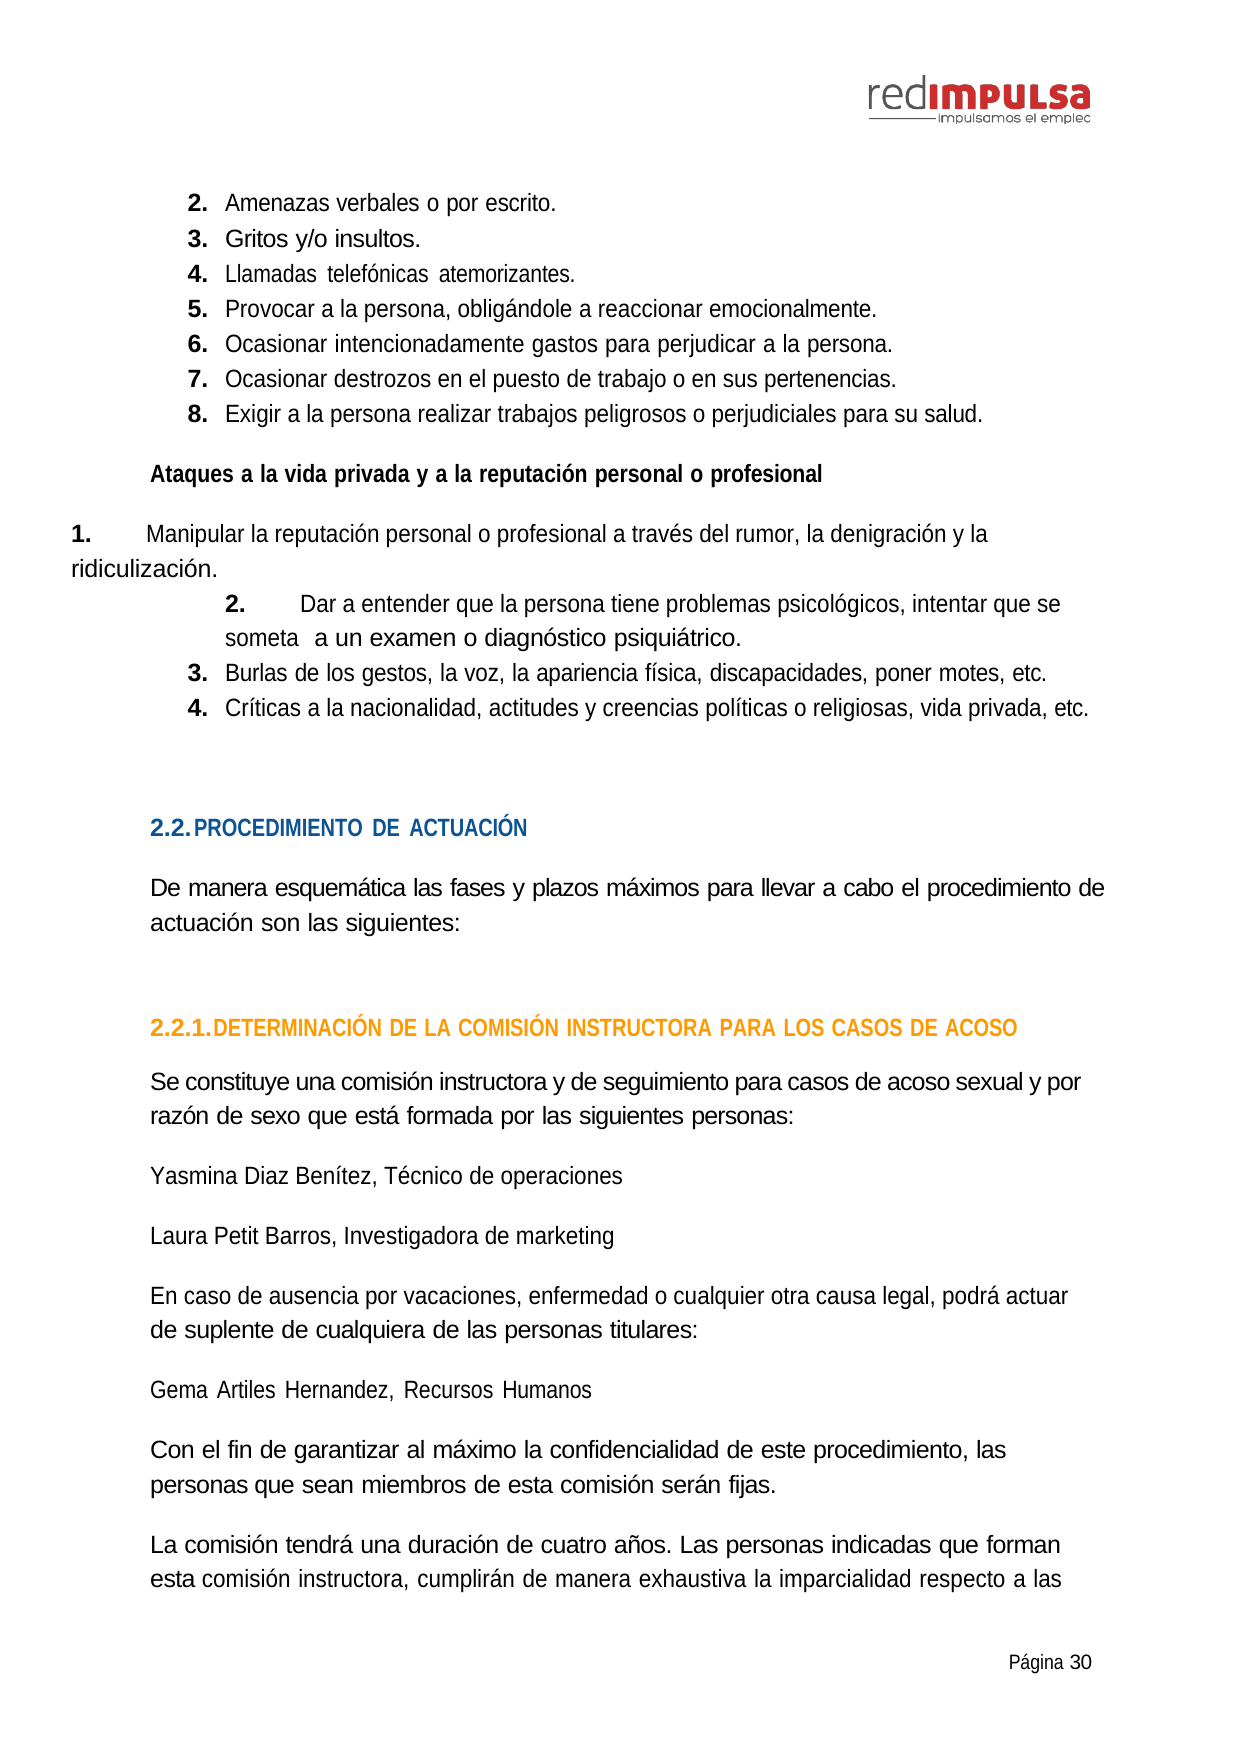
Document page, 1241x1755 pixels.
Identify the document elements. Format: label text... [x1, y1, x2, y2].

list Provocar a la persona, obligándole a reaccionar emocionalmente. [187, 294, 1170, 322]
list Llamadas telefónicas atemorizantes. [187, 259, 1170, 287]
list Manipular la reputación personal o profesional a través del rumor, la denigración y la ridiculización. [71, 519, 1091, 583]
text Gema Artiles Hernandez, Recursos Humanos [150, 1375, 1170, 1404]
list Ocasionar destrozos en el puesto de trabajo o en sus pertenencias. [187, 364, 1170, 393]
text En caso de ausencia por vacaciones, enfermedad o cualquier otra causa legal, podrá actuar de suplente de cualquiera de las personas titulares: [150, 1281, 1091, 1344]
list Dar a entender que la persona tiene problemas psicológicos, intentar que se someta a un examen o diagnóstico psiquiátrico. [225, 589, 1091, 652]
text De manera esquemática las fases y plazos máximos para llevar a cabo el procedimiento de actuación son las siguientes: [150, 873, 1170, 937]
text Yasmina Diaz Benítez, Técnico de operaciones Laura Petit Barros, Investigadora de marketing [150, 1161, 673, 1250]
subtitle Ataques a la vida privada y a la reputación personal o profesional [150, 459, 1170, 488]
list Burlas de los gestos, la voz, la apariencia física, discapacidades, poner motes, etc. [187, 658, 1170, 687]
text La comisión tendrá una duración de cuatro años. Las personas indicadas que forman esta comisión instructora, cumplirán de manera exhaustiva la imparcialidad respecto a las [150, 1530, 1091, 1593]
text Con el fin de garantizar al máximo la confidencialidad de este procedimiento, las personas que sean miembros de esta comisión serán fijas. [150, 1435, 1091, 1499]
list Ocasionar intencionadamente gastos para perjudicar a la persona. [187, 329, 1170, 358]
list Críticas a la nacionalidad, actitudes y creencias políticas o religiosas, vida privada, etc. [187, 693, 1170, 722]
list Amenazas verbales o por escrito. [187, 188, 1170, 217]
list DETERMINACIÓN DE LA COMISIÓN INSTRUCTORA PARA LOS CASOS DE ACOSO [150, 1012, 1170, 1041]
list Exigir a la persona realizar trabajos peligrosos o perjudiciales para su salud. [187, 399, 1170, 428]
list PROCEDIMIENTO DE ACTUACIÓN [150, 813, 1170, 842]
text Se constituye una comisión instructora y de seguimiento para casos de acoso sexual y por razón de sexo que está formada por las siguientes personas: [150, 1067, 1091, 1130]
list Gritos y/o insultos. [187, 223, 1170, 252]
